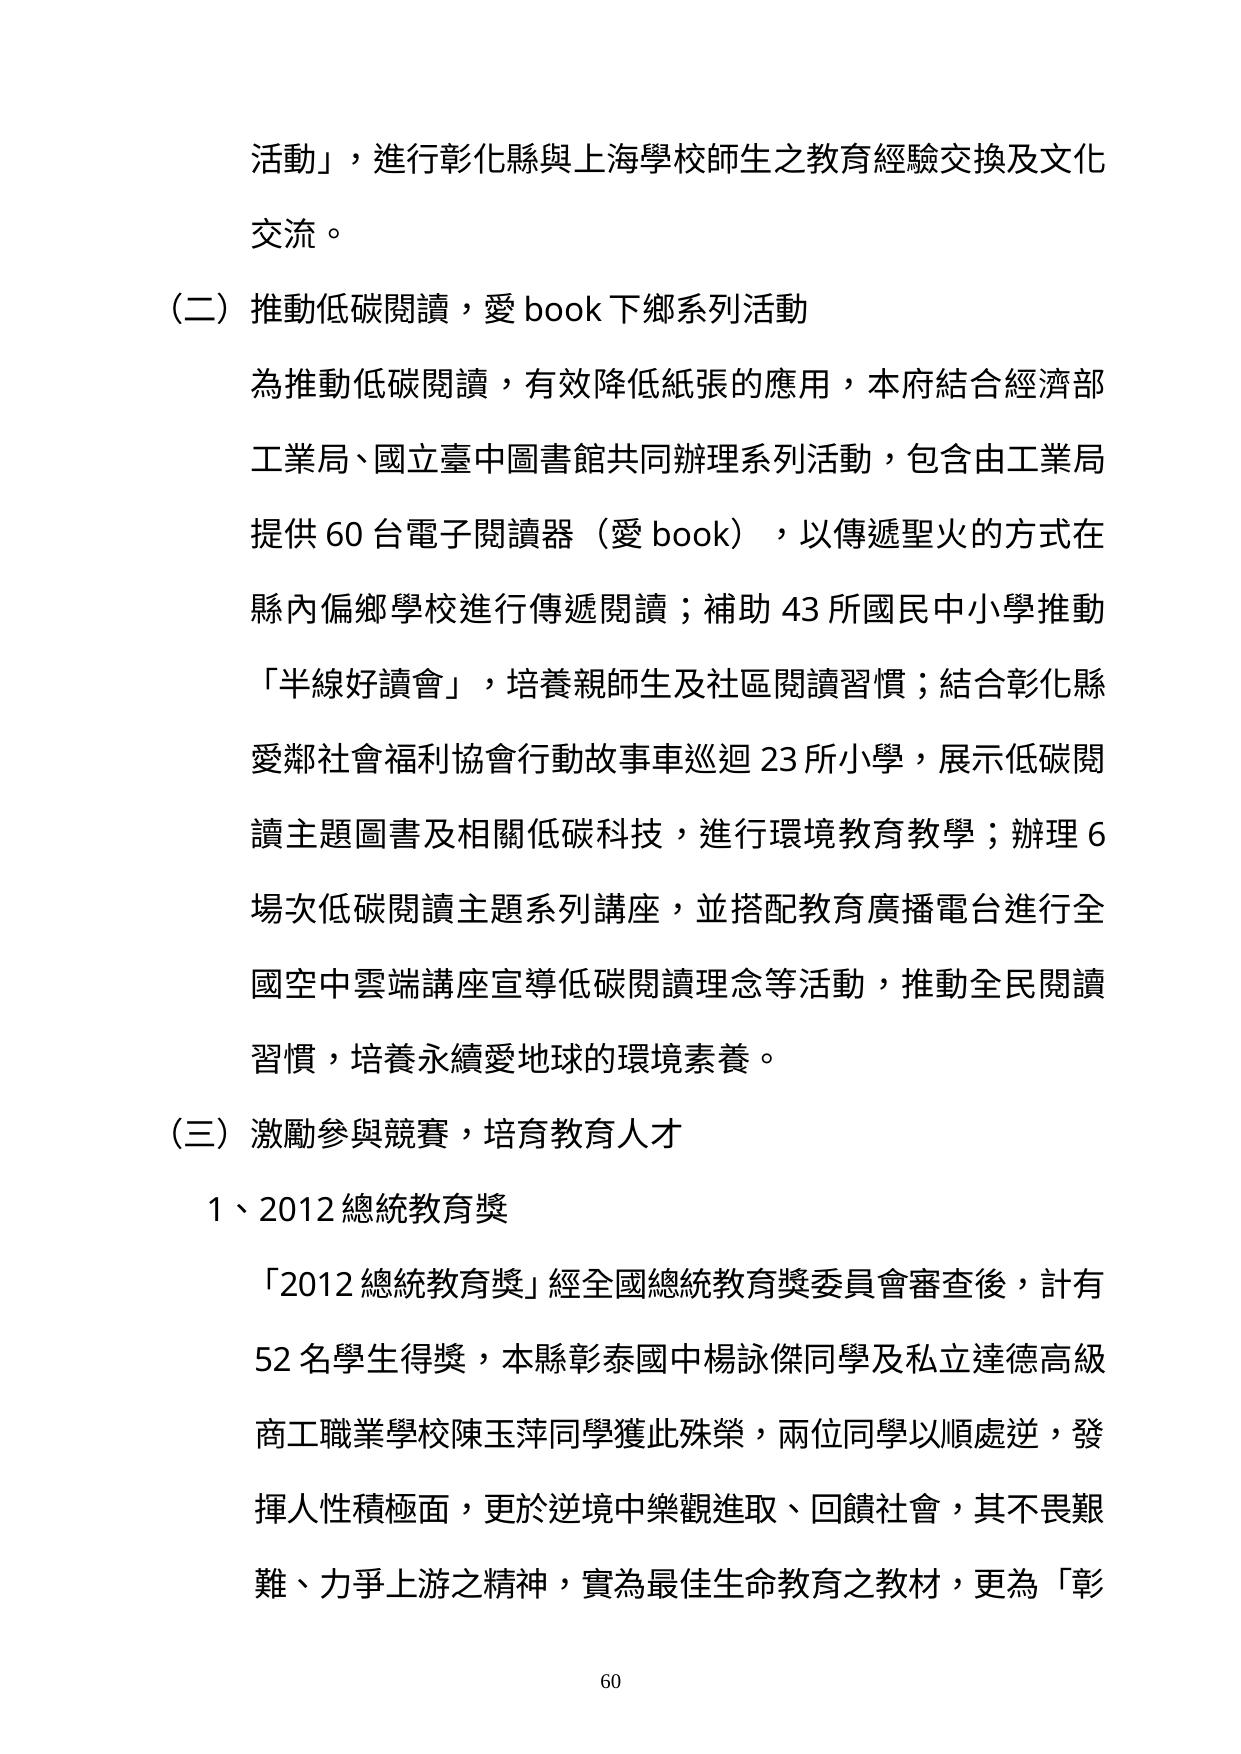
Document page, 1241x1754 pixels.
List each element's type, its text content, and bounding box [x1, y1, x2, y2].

text 「2012總統教育獎」經全國總統教育獎委員會審查後，計有52名學生得獎，本縣彰泰國中楊詠傑同學及私立達德高級商工職業學校陳玉萍同學獲此殊榮，兩位同學以順處逆，發揮人性積極面，更於逆境中樂觀進取、回饋社會，其不畏艱難、力爭上游之精神，實為最佳生命教育之教材，更為「彰化之光」最佳楷模。 [254, 1245, 1106, 1620]
text 為推動低碳閱讀，有效降低紙張的應用，本府結合經濟部工業局、國立臺中圖書館共同辦理系列活動，包含由工業局提供60台電子閱讀器（愛book），以傳遞聖火的方式在縣內偏鄉學校進行傳遞閱讀；補助43所國民中小學推動「半線好讀會」，培養親師生及社區閱讀習慣；結合彰化縣愛鄰社會福利協會行動故事車巡迴23所小學，展示低碳閱讀主題圖書及相關低碳科技，進行環境教育教學；辦理6場次低碳閱讀主題系列講座，並搭配教育廣播電台進行全國空中雲端講座宣導低碳閱讀理念等活動，推動全民閱讀習慣，培養永續愛地球的環境素養。 [250, 345, 1106, 1095]
text 1、2012總統教育獎 [206, 1170, 1106, 1245]
text 活動」，進行彰化縣與上海學校師生之教育經驗交換及文化交流。 [250, 120, 1106, 270]
subtitle （三）激勵參與競賽，培育教育人才 [150, 1095, 1106, 1170]
subtitle （二）推動低碳閱讀，愛book下鄉系列活動 [150, 270, 1106, 345]
